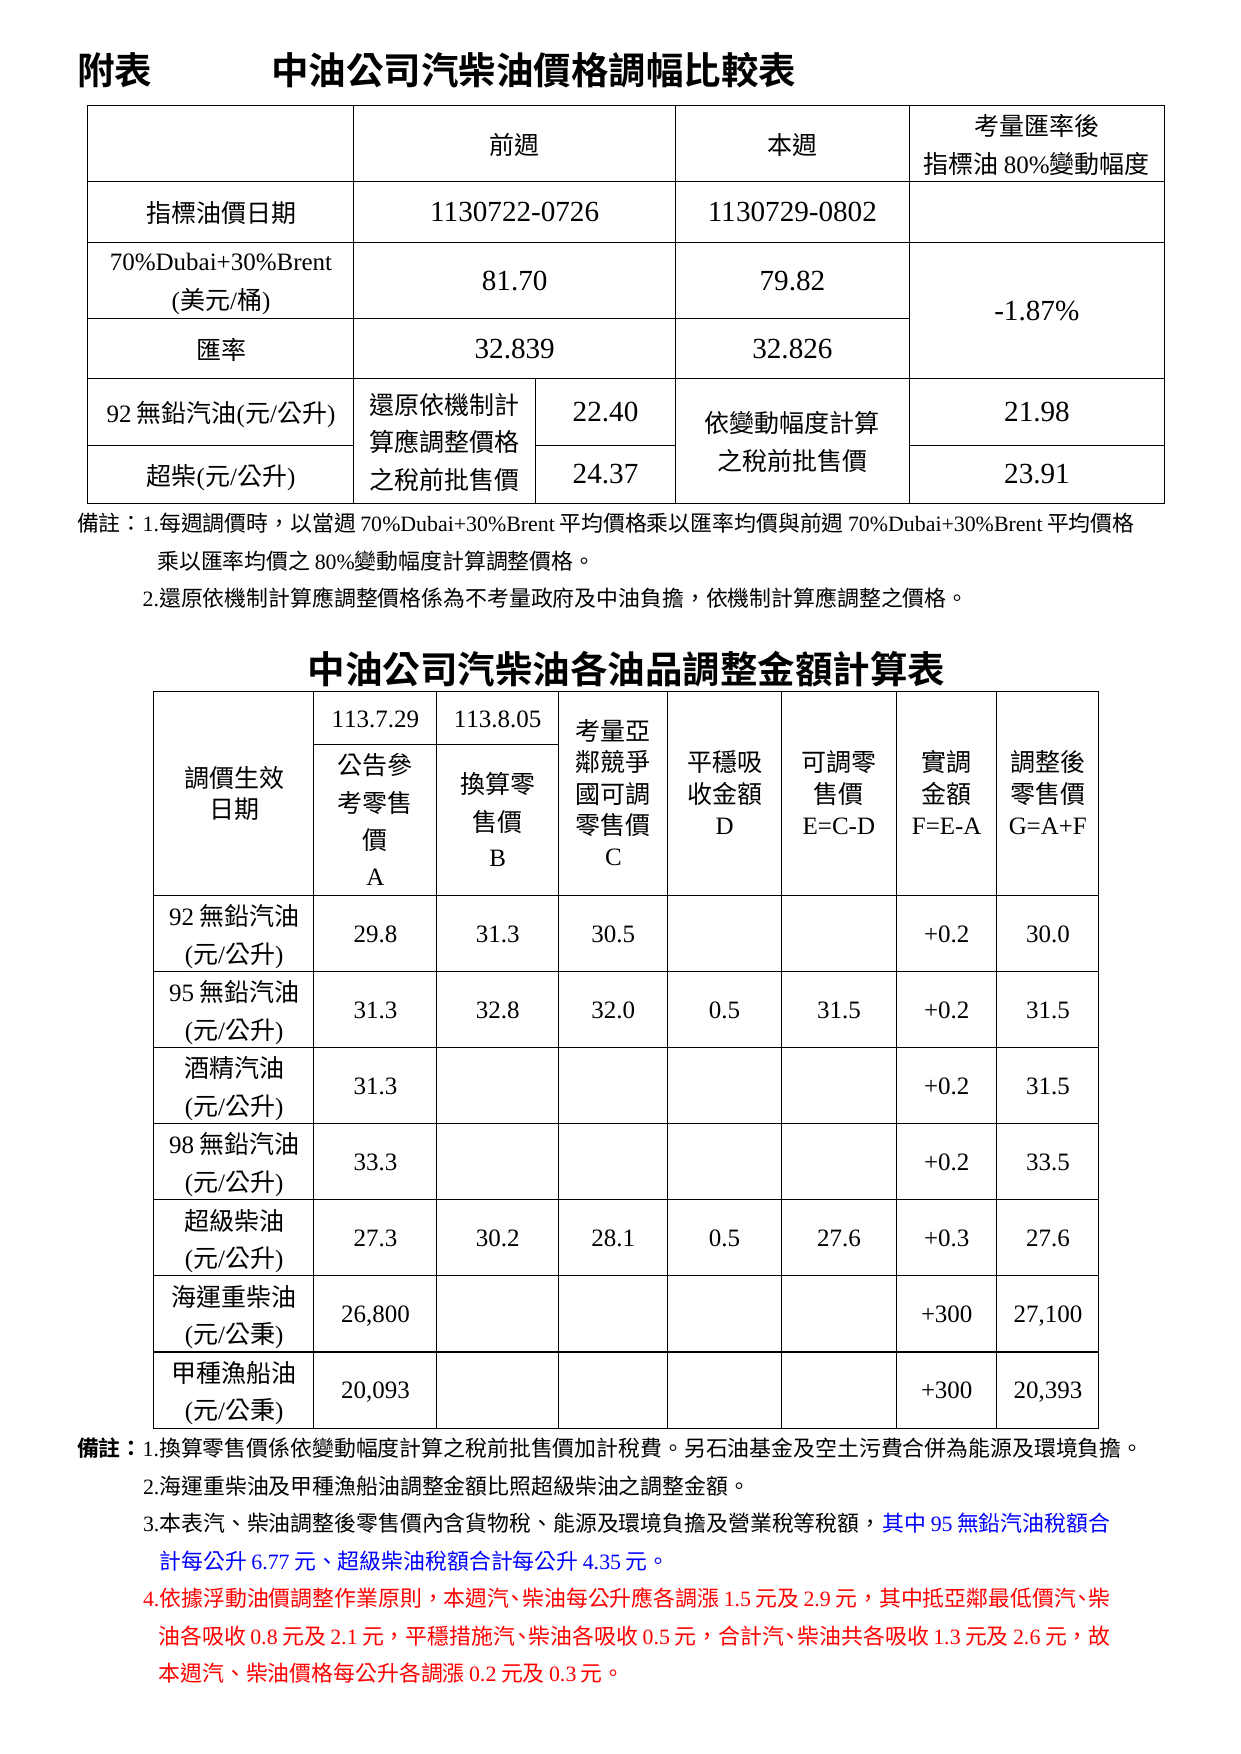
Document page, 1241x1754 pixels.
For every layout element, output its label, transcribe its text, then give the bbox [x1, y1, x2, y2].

table_cell 32.8 [437, 972, 558, 1047]
table_header 可調零售價 E=C-D [782, 692, 896, 895]
table_cell 31.5 [782, 972, 896, 1047]
table_cell 30.0 [997, 896, 1098, 971]
table_cell 31.3 [314, 1048, 436, 1123]
table_cell +0.2 [897, 972, 996, 1047]
table_cell 32.0 [559, 972, 667, 1047]
text 備註：1.換算零售價係依變動幅度計算之稅前批售價加計稅費。另石油基金及空土污費合併為能源及環境負擔。 [77, 1428, 1175, 1466]
table_cell 甲種漁船油(元/公秉) [154, 1353, 313, 1427]
table_header 考量亞鄰競爭國可調零售價 C [559, 692, 667, 895]
table_cell [782, 896, 896, 971]
table_cell 31.5 [997, 972, 1098, 1047]
table_header 本週 [676, 106, 909, 181]
table_cell 依變動幅度計算 之稅前批售價 [676, 379, 909, 502]
table_cell 還原依機制計算應調整價格之稅前批售價 [354, 379, 535, 502]
table_cell 0.5 [668, 1200, 781, 1275]
table_cell 27.6 [782, 1200, 896, 1275]
text 3.本表汽、柴油調整後零售價內含貨物稅、能源及環境負擔及營業稅等稅額，其中95無鉛汽油稅額合計每公升6.77元、超級柴油稅額合計每公升4.35元。 [143, 1503, 1110, 1578]
table_cell 31.3 [437, 896, 558, 971]
table_cell 79.82 [676, 243, 909, 318]
table_cell 超柴(元/公升) [88, 446, 353, 502]
table_cell [782, 1048, 896, 1123]
table_cell 81.70 [354, 243, 675, 318]
table_cell 31.3 [314, 972, 436, 1047]
table_cell [559, 1124, 667, 1199]
table_cell +0.3 [897, 1200, 996, 1275]
table_cell [559, 1276, 667, 1351]
table_cell [668, 1124, 781, 1199]
table_cell -1.87% [910, 243, 1164, 378]
text 中油公司汽柴油各油品調整金額計算表 [77, 653, 1175, 691]
table_cell [559, 1353, 667, 1427]
table_cell +0.2 [897, 1124, 996, 1199]
table_cell 26,800 [314, 1276, 436, 1351]
table_cell 0.5 [668, 972, 781, 1047]
table_cell 30.2 [437, 1200, 558, 1275]
table_cell 21.98 [910, 379, 1164, 445]
table_cell 指標油價日期 [88, 182, 353, 242]
table_cell [782, 1276, 896, 1351]
table_header 考量匯率後 指標油80%變動幅度 [910, 106, 1164, 181]
table_cell [668, 1276, 781, 1351]
table_cell 1130722-0726 [354, 182, 675, 242]
table_cell 27.3 [314, 1200, 436, 1275]
table_cell 33.3 [314, 1124, 436, 1199]
table_cell 92無鉛汽油(元/公升) [154, 896, 313, 971]
table_cell 超級柴油 (元/公升) [154, 1200, 313, 1275]
text 備註：1.每週調價時，以當週70%Dubai+30%Brent平均價格乘以匯率均價與前週70%Dubai+30%Brent平均價格 [77, 503, 1175, 541]
table_cell [910, 182, 1164, 242]
text 2.還原依機制計算應調整價格係為不考量政府及中油負擔，依機制計算應調整之價格。 [77, 578, 1175, 616]
table_cell [668, 1353, 781, 1427]
table_cell +300 [897, 1353, 996, 1427]
table_cell [668, 896, 781, 971]
text 4.依據浮動油價調整作業原則，本週汽、柴油每公升應各調漲1.5元及2.9元，其中抵亞鄰最低價汽、柴油各吸收0.8元及2.1元，平穩措施汽、柴油各吸收0.5元，合計汽、柴油共各吸收1.3元及2.6元，故本週汽、柴油價格每公升各調漲0.2元及0.3元。 [143, 1578, 1110, 1691]
table_cell 92無鉛汽油(元/公升) [88, 379, 353, 445]
table_cell [782, 1124, 896, 1199]
table_cell [437, 1124, 558, 1199]
text 附表 中油公司汽柴油價格調幅比較表 [77, 30, 1175, 105]
table_header [88, 106, 353, 181]
table_cell [437, 1353, 558, 1427]
table_cell 海運重柴油(元/公秉) [154, 1276, 313, 1351]
table_cell 匯率 [88, 319, 353, 378]
table_header 113.8.05 [437, 692, 558, 744]
table_header 調價生效 日期 [154, 692, 313, 895]
table_header 113.7.29 [314, 692, 436, 744]
table_cell 27.6 [997, 1200, 1098, 1275]
text 乘以匯率均價之80%變動幅度計算調整價格。 [157, 541, 1175, 578]
table_header 前週 [354, 106, 675, 181]
table_cell 27,100 [997, 1276, 1098, 1351]
table_cell 95無鉛汽油(元/公升) [154, 972, 313, 1047]
table_cell 公告參考零售價 A [314, 745, 436, 895]
table_cell [782, 1353, 896, 1427]
table_cell 24.37 [536, 446, 675, 502]
table_cell 33.5 [997, 1124, 1098, 1199]
table_cell +300 [897, 1276, 996, 1351]
table_header 調整後 零售價 G=A+F [997, 692, 1098, 895]
table_cell 23.91 [910, 446, 1164, 502]
table_cell 31.5 [997, 1048, 1098, 1123]
table_cell 70%Dubai+30%Brent (美元/桶) [88, 243, 353, 318]
table_cell [668, 1048, 781, 1123]
table_cell 28.1 [559, 1200, 667, 1275]
table_cell [437, 1276, 558, 1351]
table_cell +0.2 [897, 896, 996, 971]
table_cell 32.839 [354, 319, 675, 378]
table_header 平穩吸收金額 D [668, 692, 781, 895]
table_cell 1130729-0802 [676, 182, 909, 242]
table_cell 酒精汽油 (元/公升) [154, 1048, 313, 1123]
table_cell 20,393 [997, 1353, 1098, 1427]
table_cell 98無鉛汽油(元/公升) [154, 1124, 313, 1199]
table_header 實調 金額 F=E-A [897, 692, 996, 895]
table_cell [437, 1048, 558, 1123]
table_cell 32.826 [676, 319, 909, 378]
table_cell 29.8 [314, 896, 436, 971]
table_cell +0.2 [897, 1048, 996, 1123]
table_cell 換算零售價 B [437, 745, 558, 895]
table_cell 22.40 [536, 379, 675, 445]
table_cell 20,093 [314, 1353, 436, 1427]
text 2.海運重柴油及甲種漁船油調整金額比照超級柴油之調整金額。 [143, 1466, 1175, 1503]
table_cell [559, 1048, 667, 1123]
table_cell 30.5 [559, 896, 667, 971]
